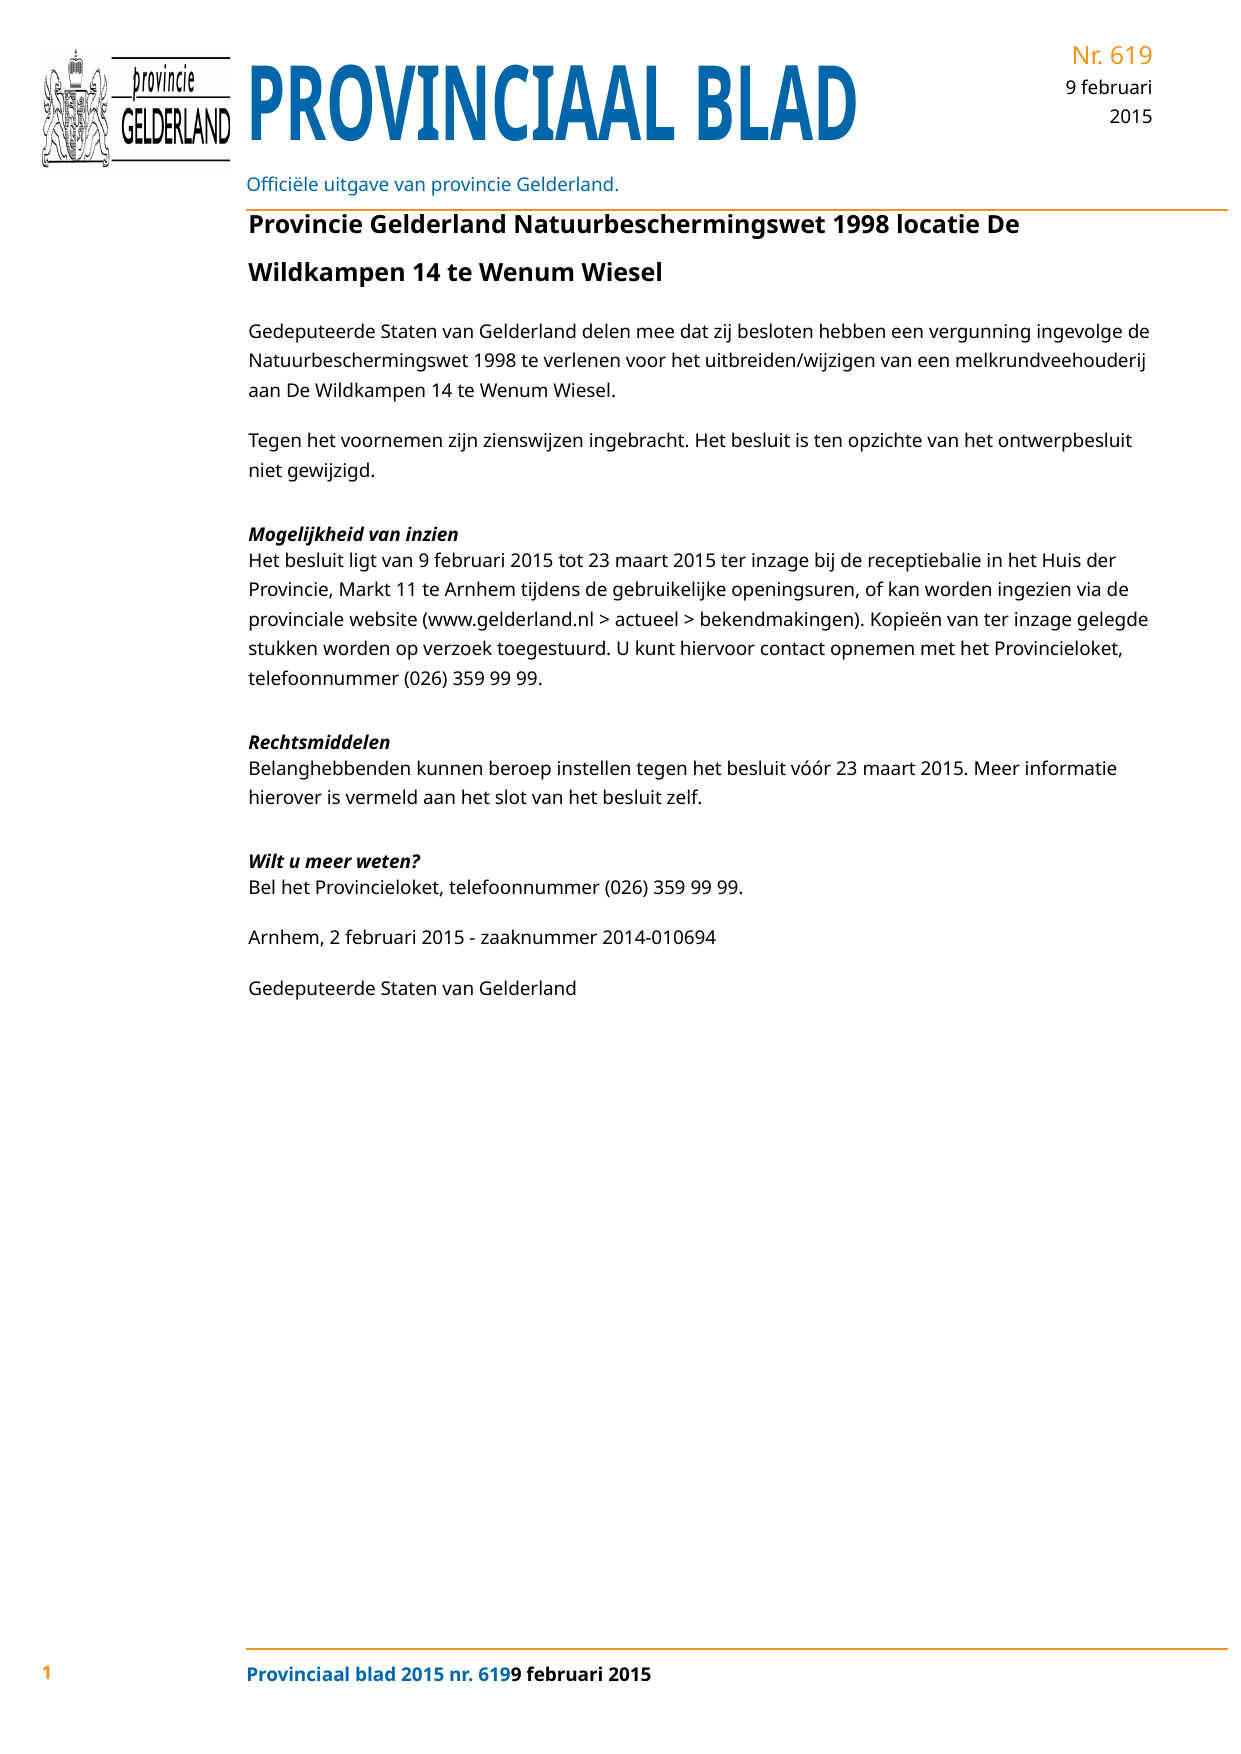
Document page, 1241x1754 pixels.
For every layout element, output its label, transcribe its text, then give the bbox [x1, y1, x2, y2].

text Wilt u meer weten? [248, 848, 1152, 874]
text Arnhem, 2 februari 2015 - zaaknummer 2014-010694 [248, 924, 1152, 950]
text Het besluit ligt van 9 februari 2015 tot 23 maart 2015 ter inzage bij de receptiebalie in het Huis der Provincie, Markt 11 te Arnhem tijdens de gebruikelijke openingsuren, of kan worden ingezien via de provinciale website (www.gelderland.nl > actueel > bekendmakingen). Kopieën van ter inzage gelegde stukken worden op verzoek toegestuurd. U kunt hiervoor contact opnemen met het Provincieloket, telefoonnummer (026) 359 99 99. [248, 547, 1152, 691]
text Tegen het voornemen zijn zienswijzen ingebracht. Het besluit is ten opzichte van het ontwerpbesluit niet gewijzigd. [248, 427, 1152, 483]
text Provincie Gelderland Natuurbeschermingswet 1998 locatie De Wildkampen 14 te Wenum Wiesel [248, 211, 1152, 288]
text Gedeputeerde Staten van Gelderland delen mee dat zij besloten hebben een vergunning ingevolge de Natuurbeschermingswet 1998 te verlenen voor het uitbreiden/wijzigen van een melkrundveehouderij aan De Wildkampen 14 te Wenum Wiesel. [248, 318, 1152, 403]
picture [41, 47, 231, 172]
text Mogelijkheid van inzien [248, 521, 1152, 547]
text Bel het Provincieloket, telefoonnummer (026) 359 99 99. [248, 874, 1152, 900]
text Gedeputeerde Staten van Gelderland [248, 975, 1152, 1001]
text Belanghebbenden kunnen beroep instellen tegen het besluit vóór 23 maart 2015. Meer informatie hierover is vermeld aan het slot van het besluit zelf. [248, 755, 1152, 810]
text Rechtsmiddelen [248, 729, 1152, 755]
